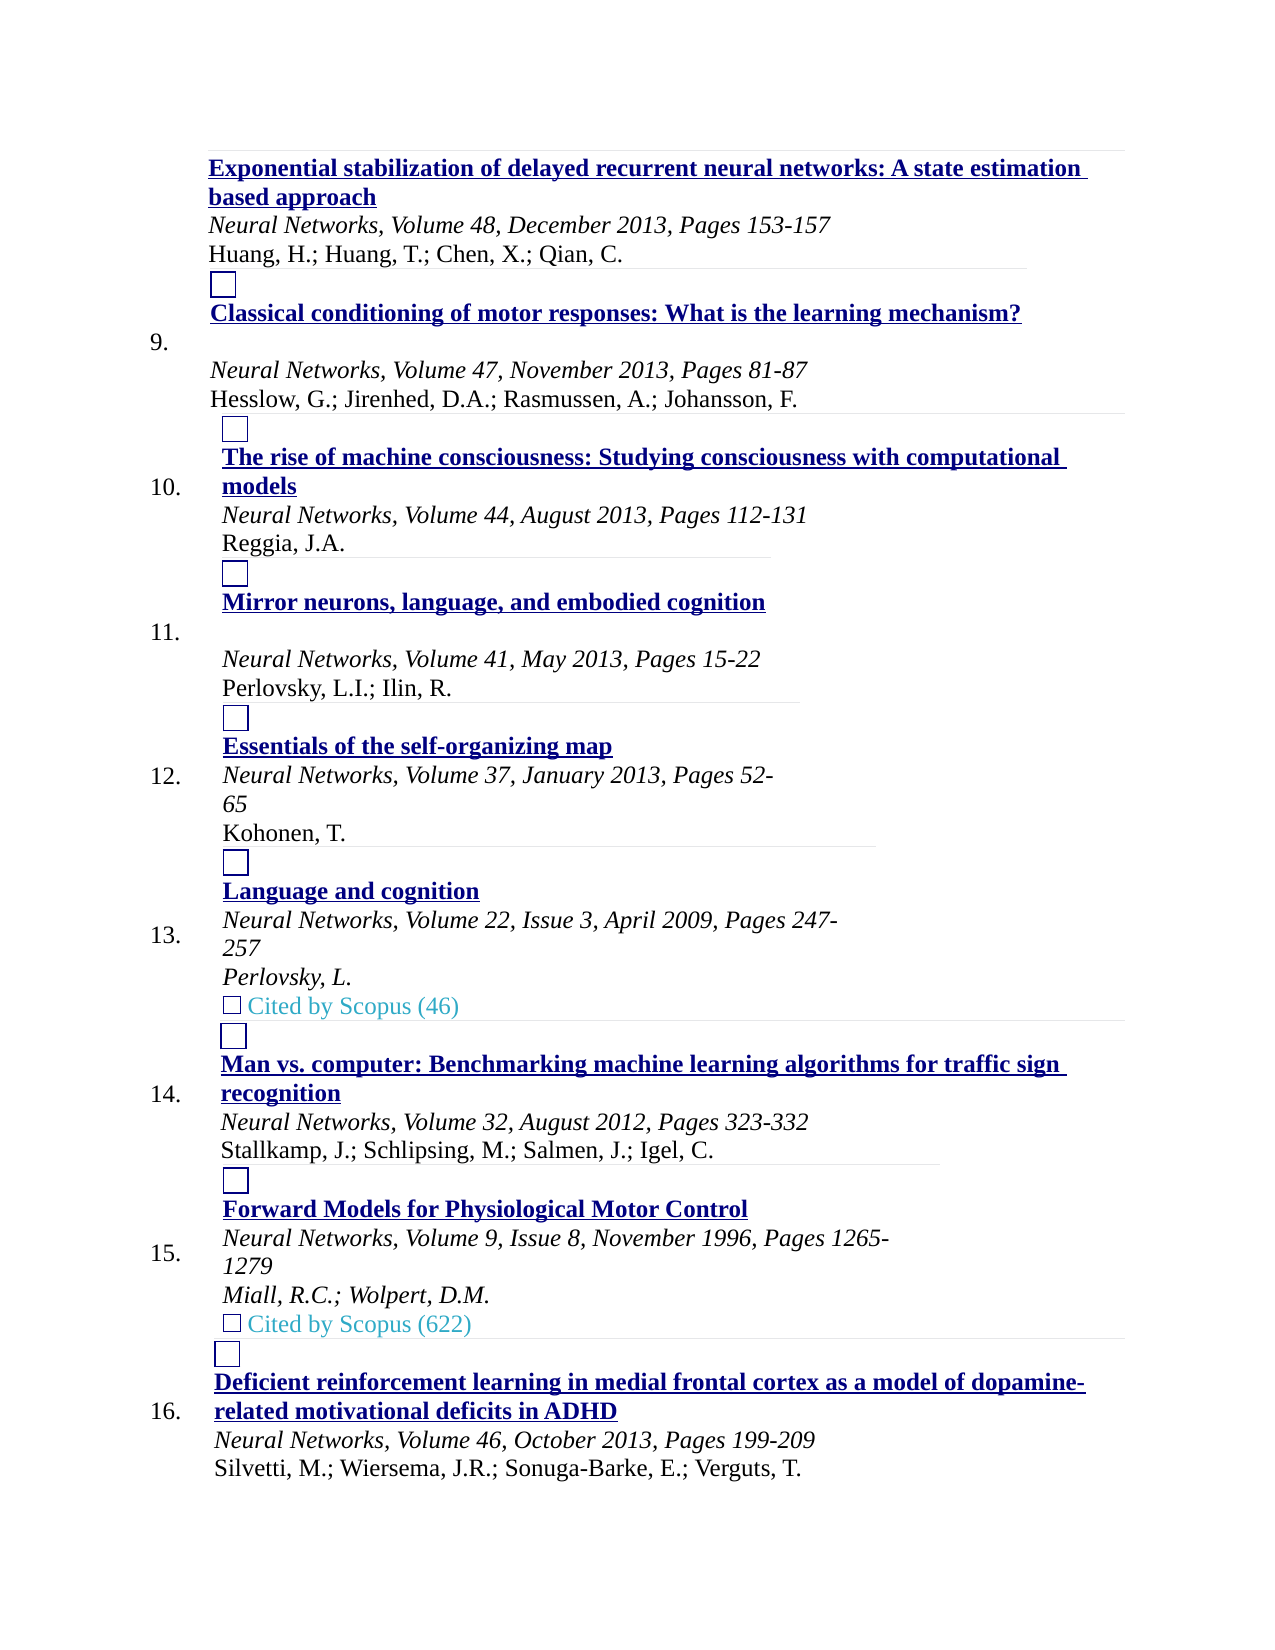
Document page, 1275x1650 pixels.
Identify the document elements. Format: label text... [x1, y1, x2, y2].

table_header Forward Models for Physiological Motor Control Neural Networks, Volume 9, Issue 8, November 1996, Pages 1265-1279 Miall, R.C.; Wolpert, D.M. Cited by Scopus (622) [223, 1165, 940, 1338]
table_header Essentials of the self-organizing map Neural Networks, Volume 37, January 2013, Pages 52-65 Kohonen, T. [223, 703, 799, 846]
table_header 15. [150, 1164, 222, 1338]
table_header Language and cognition Neural Networks, Volume 22, Issue 3, April 2009, Pages 247-257 Perlovsky, L. Cited by Scopus (46) [223, 847, 876, 1020]
table_header 11. [150, 557, 222, 702]
table_header 16. [150, 1338, 214, 1482]
table_header 12. [150, 702, 222, 846]
table_header Deficient reinforcement learning in medial frontal cortex as a model of dopamine-related motivational deficits in ADHD Neural Networks, Volume 46, October 2013, Pages 199-209 Silvetti, M.; Wiersema, J.R.; Sonuga-Barke, E.; Verguts, T. [214, 1339, 1125, 1482]
table_header 13. [150, 846, 222, 1020]
table_header [150, 150, 208, 268]
table_header Classical conditioning of motor responses: What is the learning mechanism? Neural Networks, Volume 47, November 2013, Pages 81-87 Hesslow, G.; Jirenhed, D.A.; Rasmussen, A.; Johansson, F. [210, 269, 1027, 413]
table_header Mirror neurons, language, and embodied cognition Neural Networks, Volume 41, May 2013, Pages 15-22 Perlovsky, L.I.; Ilin, R. [222, 558, 771, 702]
table_header Man vs. computer: Benchmarking machine learning algorithms for traffic sign recognition Neural Networks, Volume 32, August 2012, Pages 323-332 Stallkamp, J.; Schlipsing, M.; Salmen, J.; Igel, C. [220, 1021, 1125, 1164]
table_header 10. [150, 413, 222, 557]
table_header 14. [150, 1020, 220, 1164]
table_header 9. [150, 268, 210, 413]
table_header Exponential stabilization of delayed recurrent neural networks: A state estimation based approach Neural Networks, Volume 48, December 2013, Pages 153-157 Huang, H.; Huang, T.; Chen, X.; Qian, C. [208, 151, 1125, 268]
table_header The rise of machine consciousness: Studying consciousness with computational models Neural Networks, Volume 44, August 2013, Pages 112-131 Reggia, J.A. [222, 414, 1125, 557]
